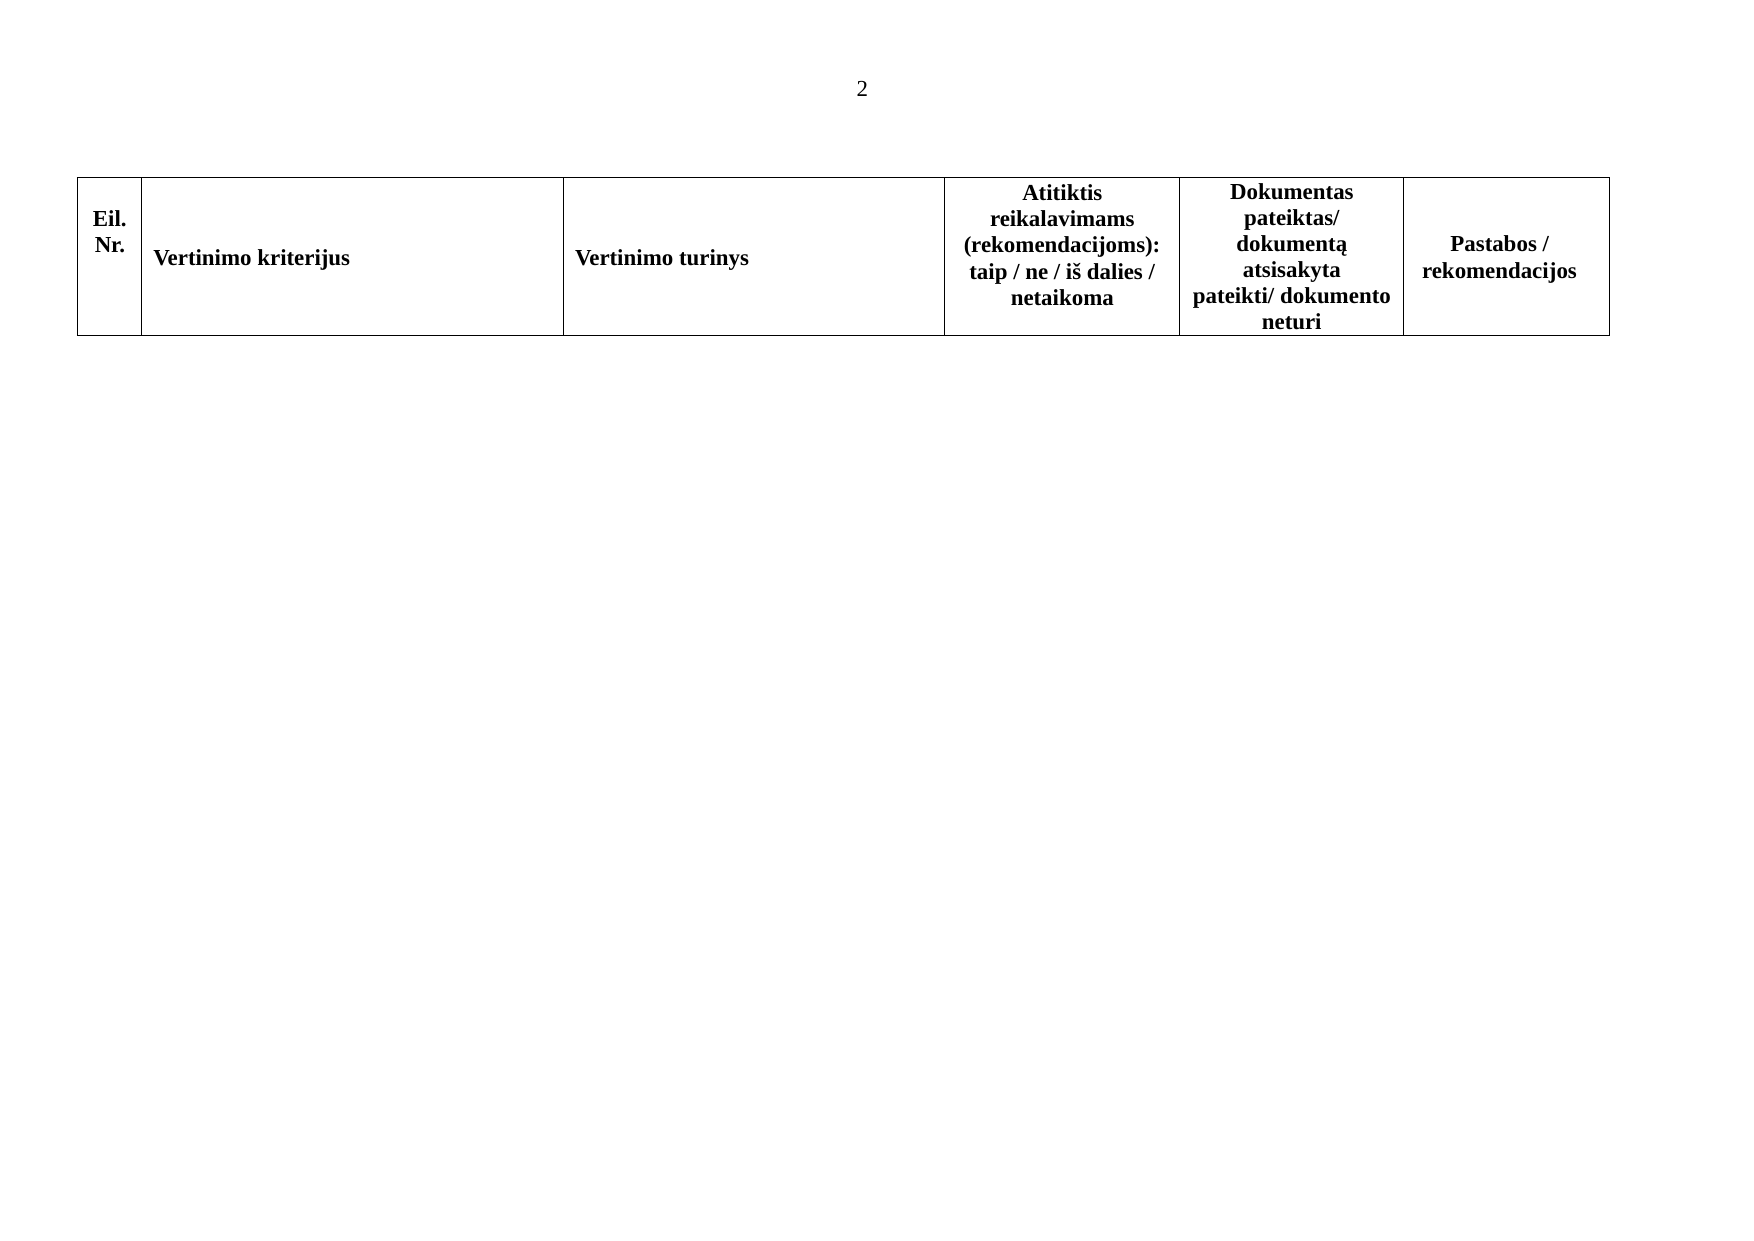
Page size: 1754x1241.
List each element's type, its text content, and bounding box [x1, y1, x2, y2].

table_header Vertinimo kriterijus [142, 178, 563, 335]
table_header Atitiktis reikalavimams (rekomendacijoms): taip / ne / iš dalies / netaikoma [945, 178, 1179, 335]
table_header Pastabos / rekomendacijos [1404, 178, 1609, 335]
table_header Vertinimo turinys [564, 178, 944, 335]
table_header Dokumentas pateiktas/ dokumentą atsisakyta pateikti/ dokumento neturi [1180, 178, 1403, 335]
table_header Eil. Nr. [78, 178, 141, 335]
